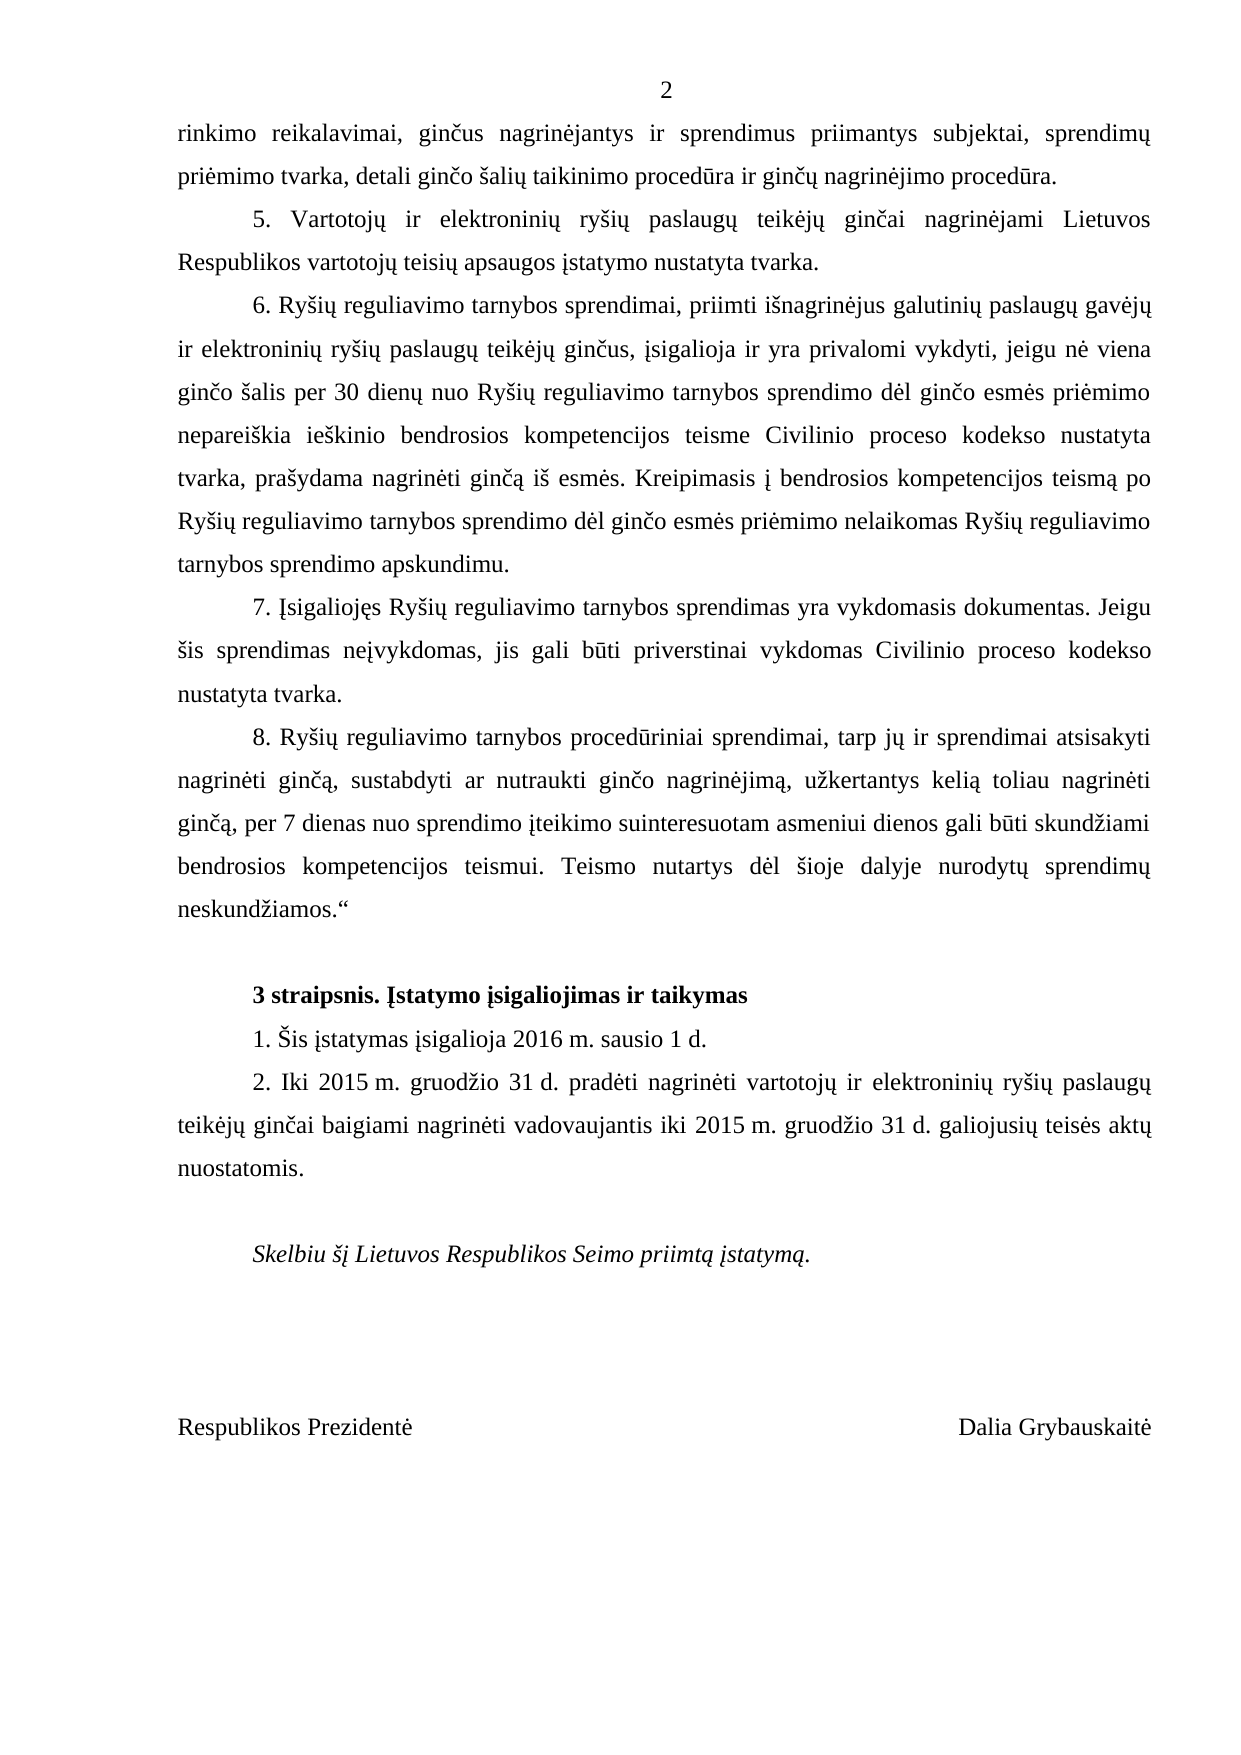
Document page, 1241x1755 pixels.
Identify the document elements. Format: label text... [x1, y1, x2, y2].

text 3 straipsnis. Įstatymo įsigaliojimas ir taikymas [177, 981, 1152, 1009]
text 8. Ryšių reguliavimo tarnybos procedūriniai sprendimai, tarp jų ir sprendimai atsisakyti nagrinėti ginčą, sustabdyti ar nutraukti ginčo nagrinėjimą, užkertantys kelią toliau nagrinėti ginčą, per 7 dienas nuo sprendimo įteikimo suinteresuotam asmeniui dienos gali būti skundžiami bendrosios kompetencijos teismui. Teismo nutartys dėl šioje dalyje nurodytų sprendimų neskundžiamos.“ [177, 722, 1152, 923]
text 2. Iki 2015 m. gruodžio 31 d. pradėti nagrinėti vartotojų ir elektroninių ryšių paslaugų teikėjų ginčai baigiami nagrinėti vadovaujantis iki 2015 m. gruodžio 31 d. galiojusių teisės aktų nuostatomis. [177, 1067, 1152, 1182]
text 1. Šis įstatymas įsigalioja 2016 m. sausio 1 d. [177, 1024, 1152, 1052]
text 7. Įsigaliojęs Ryšių reguliavimo tarnybos sprendimas yra vykdomasis dokumentas. Jeigu šis sprendimas neįvykdomas, jis gali būti priverstinai vykdomas Civilinio proceso kodekso nustatyta tvarka. [177, 592, 1152, 707]
text rinkimo reikalavimai, ginčus nagrinėjantys ir sprendimus priimantys subjektai, sprendimų priėmimo tvarka, detali ginčo šalių taikinimo procedūra ir ginčų nagrinėjimo procedūra. [177, 118, 1152, 190]
text Skelbiu šį Lietuvos Respublikos Seimo priimtą įstatymą. [177, 1239, 1152, 1268]
text 5. Vartotojų ir elektroninių ryšių paslaugų teikėjų ginčai nagrinėjami Lietuvos Respublikos vartotojų teisių apsaugos įstatymo nustatyta tvarka. [177, 204, 1152, 276]
text 6. Ryšių reguliavimo tarnybos sprendimai, priimti išnagrinėjus galutinių paslaugų gavėjų ir elektroninių ryšių paslaugų teikėjų ginčus, įsigalioja ir yra privalomi vykdyti, jeigu nė viena ginčo šalis per 30 dienų nuo Ryšių reguliavimo tarnybos sprendimo dėl ginčo esmės priėmimo nepareiškia ieškinio bendrosios kompetencijos teisme Civilinio proceso kodekso nustatyta tvarka, prašydama nagrinėti ginčą iš esmės. Kreipimasis į bendrosios kompetencijos teismą po Ryšių reguliavimo tarnybos sprendimo dėl ginčo esmės priėmimo nelaikomas Ryšių reguliavimo tarnybos sprendimo apskundimu. [177, 291, 1152, 578]
text Respublikos Prezidentė Dalia Grybauskaitė [177, 1412, 1152, 1441]
